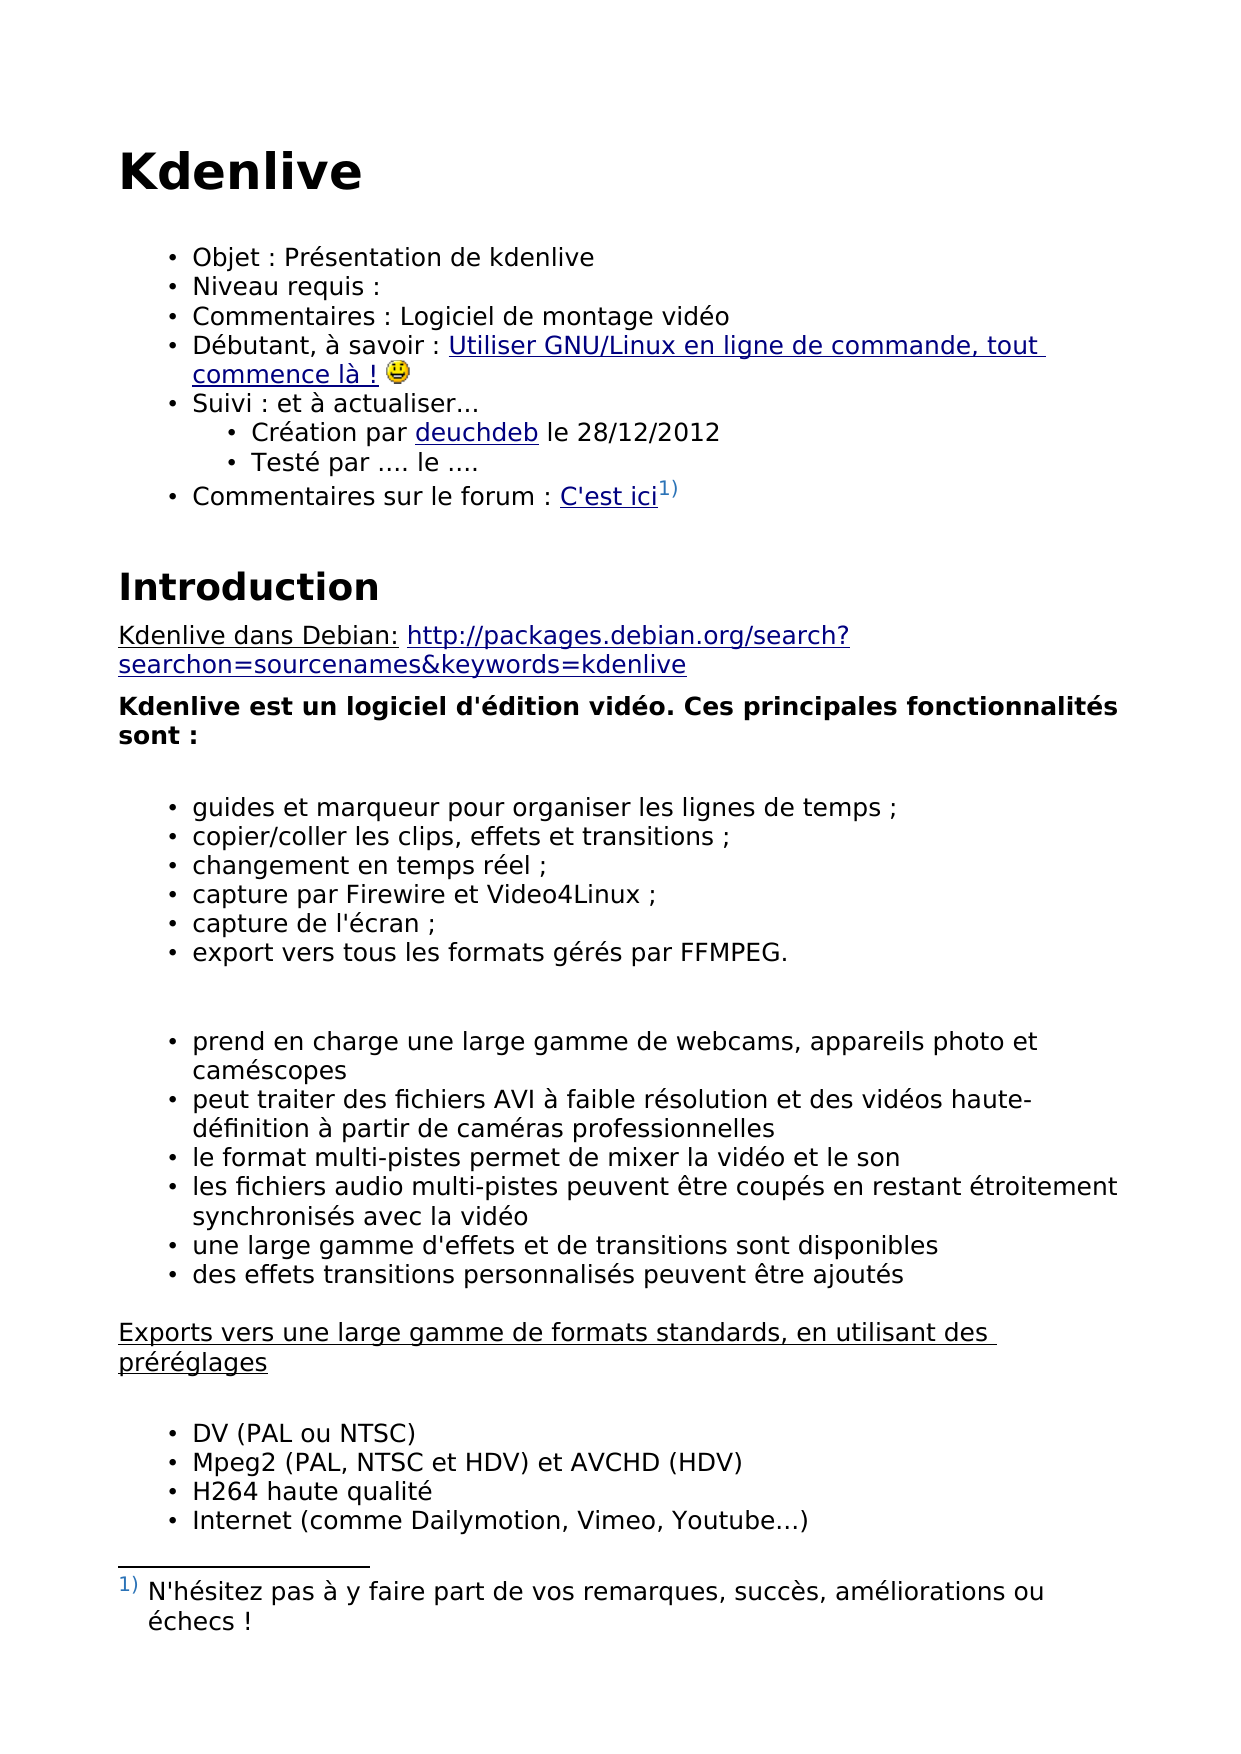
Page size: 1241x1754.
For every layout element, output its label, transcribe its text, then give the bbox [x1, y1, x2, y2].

text Exports vers une large gamme de formats standards, en utilisant des préréglages [118, 1319, 1122, 1377]
list Internet (comme Dailymotion, Vimeo, Youtube...) [177, 1506, 1122, 1536]
list Création par deuchdeb le 28/12/2012 [236, 418, 1122, 448]
list Commentaires sur le forum : C'est ici [177, 477, 1122, 511]
list Suivi : et à actualiser... [177, 389, 1122, 418]
list capture de l'écran ; [177, 909, 1122, 938]
list capture par Firewire et Video4Linux ; [177, 880, 1122, 909]
list H264 haute qualité [177, 1477, 1122, 1506]
list des effets transitions personnalisés peuvent être ajoutés [177, 1260, 1122, 1289]
list Objet : Présentation de kdenlive [177, 243, 1122, 272]
picture [386, 360, 410, 384]
list Testé par .... le .... [236, 448, 1122, 477]
list DV (PAL ou NTSC) [177, 1419, 1122, 1448]
text Kdenlive est un logiciel d'édition vidéo. Ces principales fonctionnalités sont : [118, 692, 1122, 751]
list Débutant, à savoir : Utiliser GNU/Linux en ligne de commande, tout commence là ! [177, 331, 1122, 389]
list Commentaires : Logiciel de montage vidéo [177, 302, 1122, 331]
list changement en temps réel ; [177, 851, 1122, 880]
list guides et marqueur pour organiser les lignes de temps ; [177, 793, 1122, 822]
list les fichiers audio multi-pistes peuvent être coupés en restant étroitement synchronisés avec la vidéo [177, 1172, 1122, 1231]
list N'hésitez pas à y faire part de vos remarques, succès, améliorations ou échecs ! [118, 1573, 1122, 1636]
list copier/coller les clips, effets et transitions ; [177, 822, 1122, 851]
list Niveau requis : [177, 272, 1122, 302]
list une large gamme d'effets et de transitions sont disponibles [177, 1231, 1122, 1260]
list le format multi-pistes permet de mixer la vidéo et le son [177, 1143, 1122, 1172]
text Kdenlive dans Debian: http://packages.debian.org/search?searchon=sourcenames&keywords=kdenlive [118, 622, 1122, 680]
subtitle Introduction [118, 565, 1122, 609]
list Mpeg2 (PAL, NTSC et HDV) et AVCHD (HDV) [177, 1448, 1122, 1477]
list export vers tous les formats gérés par FFMPEG. [177, 938, 1122, 968]
subtitle Kdenlive [118, 143, 1122, 201]
list peut traiter des fichiers AVI à faible résolution et des vidéos haute-définition à partir de caméras professionnelles [177, 1085, 1122, 1143]
list prend en charge une large gamme de webcams, appareils photo et caméscopes [177, 1027, 1122, 1085]
